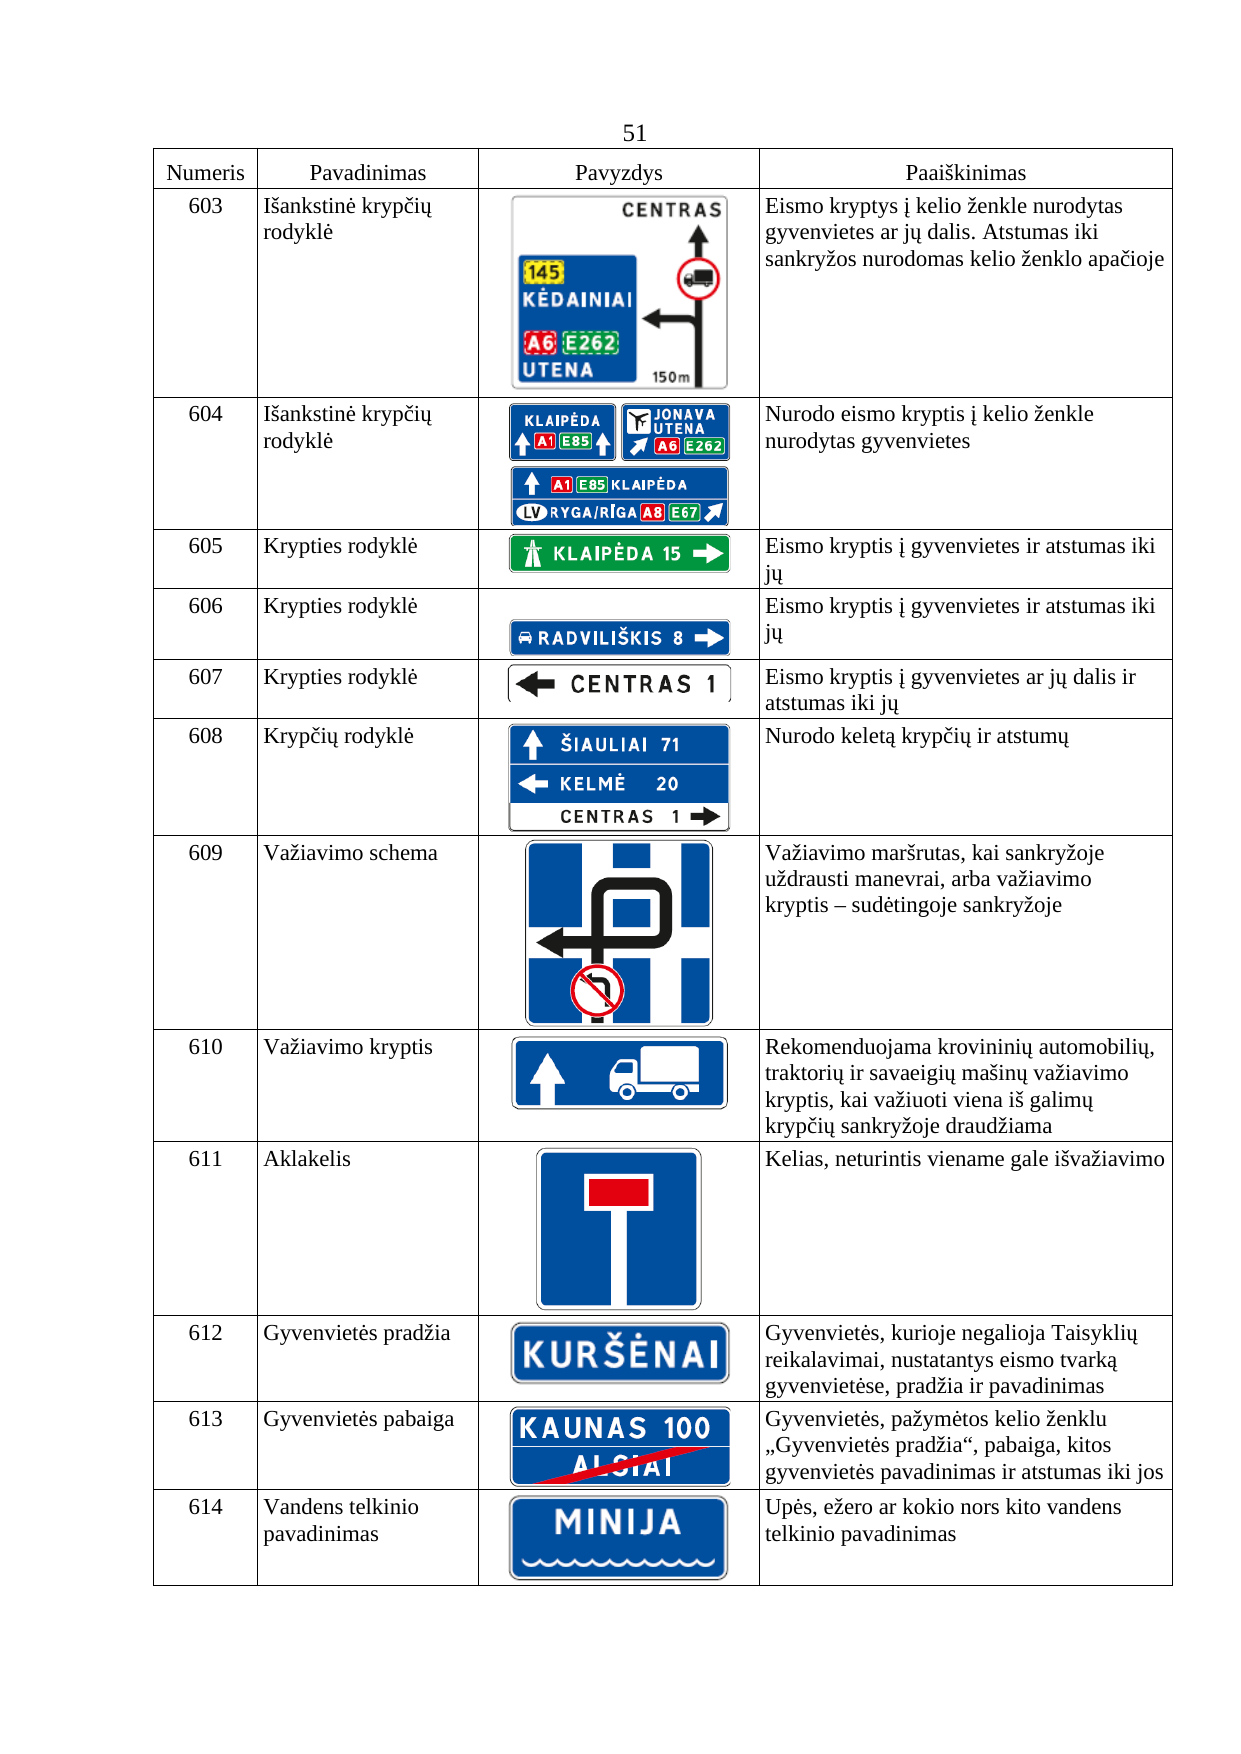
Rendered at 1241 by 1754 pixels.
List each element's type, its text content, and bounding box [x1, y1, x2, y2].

table_cell Nurodo keletą krypčių ir atstumų [760, 719, 1172, 834]
table_cell [479, 1316, 759, 1401]
table_cell Važiavimo maršrutas, kai sankryžoje uždrausti manevrai, arba važiavimo kryptis – sudėtingoje sankryžoje [760, 836, 1172, 1029]
table_header Numeris [154, 149, 257, 188]
table_cell 604 [154, 398, 257, 528]
table_cell 605 [154, 530, 257, 588]
table_cell 611 [154, 1142, 257, 1315]
table_cell Gyvenvietės pradžia [258, 1316, 478, 1401]
table_cell Eismo kryptys į kelio ženkle nurodytas gyvenvietes ar jų dalis. Atstumas iki sankryžos nurodomas kelio ženklo apačioje [760, 189, 1172, 397]
table_cell [479, 589, 759, 659]
table_cell [479, 836, 759, 1029]
table_cell Gyvenvietės, kurioje negalioja Taisyklių reikalavimai, nustatantys eismo tvarką gyvenvietėse, pradžia ir pavadinimas [760, 1316, 1172, 1401]
table_cell 613 [154, 1402, 257, 1489]
table_cell Eismo kryptis į gyvenvietes ir atstumas iki jų [760, 589, 1172, 659]
table_cell Rekomenduojama krovininių automobilių, traktorių ir savaeigių mašinų važiavimo kryptis, kai važiuoti viena iš galimų krypčių sankryžoje draudžiama [760, 1030, 1172, 1141]
table_cell [479, 1490, 759, 1585]
table_cell 609 [154, 836, 257, 1029]
table_cell Aklakelis [258, 1142, 478, 1315]
table_cell Upės, ežero ar kokio nors kito vandens telkinio pavadinimas [760, 1490, 1172, 1585]
table_cell Eismo kryptis į gyvenvietes ar jų dalis ir atstumas iki jų [760, 660, 1172, 718]
table_cell [479, 530, 759, 588]
table_cell 606 [154, 589, 257, 659]
table_cell Gyvenvietės, pažymėtos kelio ženklu „Gyvenvietės pradžia“, pabaiga, kitos gyvenvietės pavadinimas ir atstumas iki jos [760, 1402, 1172, 1489]
table_cell Eismo kryptis į gyvenvietes ir atstumas iki jų [760, 530, 1172, 588]
table_cell [479, 189, 759, 397]
table_cell Kelias, neturintis viename gale išvažiavimo [760, 1142, 1172, 1315]
table_cell Nurodo eismo kryptis į kelio ženkle nurodytas gyvenvietes [760, 398, 1172, 528]
table_cell Gyvenvietės pabaiga [258, 1402, 478, 1489]
table_cell Vandens telkinio pavadinimas [258, 1490, 478, 1585]
table_cell Važiavimo schema [258, 836, 478, 1029]
table_cell [479, 1142, 759, 1315]
table_cell Važiavimo kryptis [258, 1030, 478, 1141]
table_cell 614 [154, 1490, 257, 1585]
table_cell Išankstinė krypčių rodyklė [258, 189, 478, 397]
table_cell 612 [154, 1316, 257, 1401]
table_cell Krypties rodyklė [258, 589, 478, 659]
table_header Pavadinimas [258, 149, 478, 188]
table_cell Krypties rodyklė [258, 530, 478, 588]
table_header Pavyzdys [479, 149, 759, 188]
table_cell [479, 660, 759, 718]
table_cell Krypčių rodyklė [258, 719, 478, 834]
table_cell Krypties rodyklė [258, 660, 478, 718]
table_cell 608 [154, 719, 257, 834]
table_header Paaiškinimas [760, 149, 1172, 188]
table_cell [479, 719, 759, 834]
table_cell [479, 398, 759, 528]
table_cell 607 [154, 660, 257, 718]
table_cell 603 [154, 189, 257, 397]
table_cell [479, 1402, 759, 1489]
table_cell [479, 1030, 759, 1141]
table_cell 610 [154, 1030, 257, 1141]
table_cell Išankstinė krypčių rodyklė [258, 398, 478, 528]
